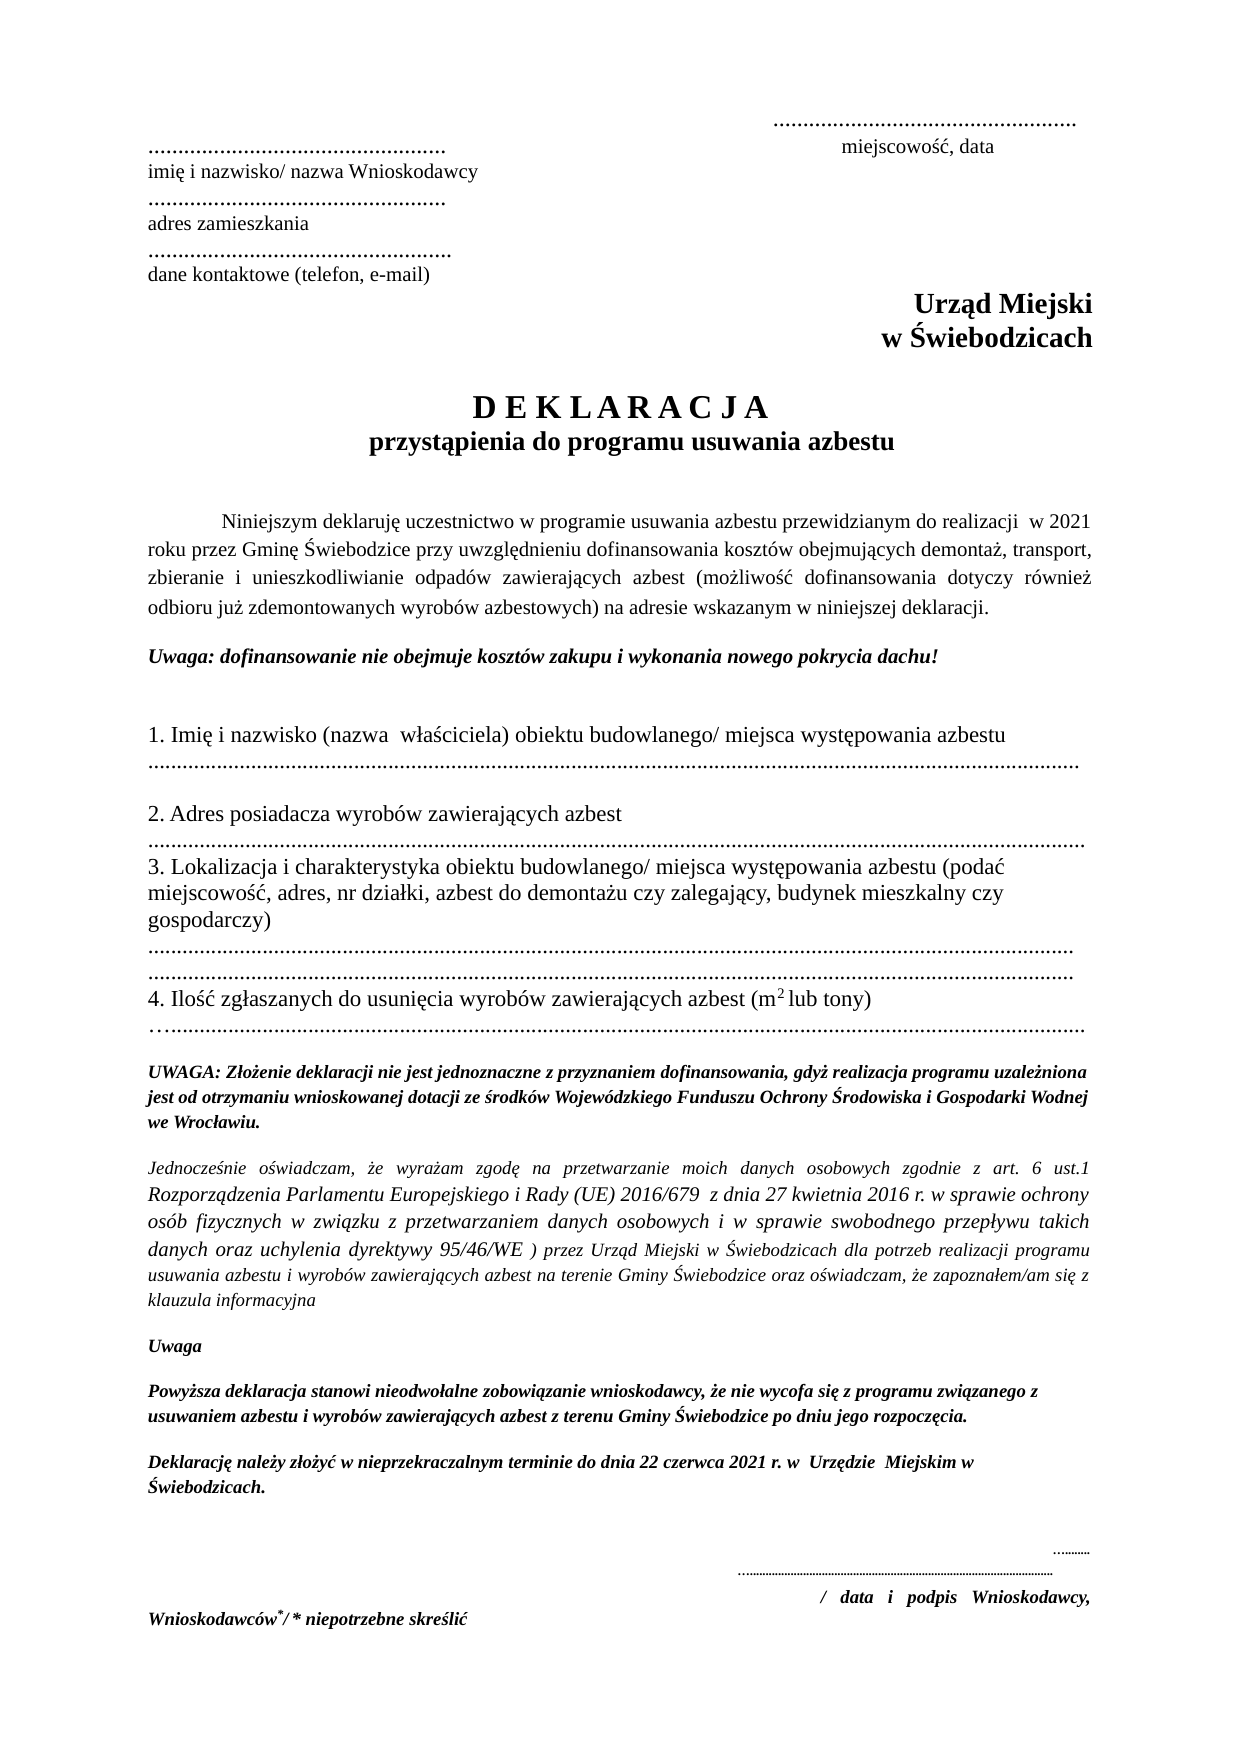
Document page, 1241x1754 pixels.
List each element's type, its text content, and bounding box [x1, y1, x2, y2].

text ................................................... [148, 103, 1093, 131]
text 2. Adres posiadacza wyrobów zawierających azbest [148, 800, 1093, 827]
text D E K L A R A C J A [148, 387, 1093, 425]
text / data i podpis Wnioskodawcy, Wnioskodawców*/ * niepotrzebne skreślić [148, 1586, 1093, 1629]
text .................................................................................................................................................................. [148, 932, 1093, 958]
text .................................................. miejscowość, data [148, 131, 1093, 159]
text Niniejszym deklaruję uczestnictwo w programie usuwania azbestu przewidzianym do realizacji w 2021 roku przez Gminę Świebodzice przy uwzględnieniu dofinansowania kosztów obejmujących demontaż, transport, zbieranie i unieszkodliwianie odpadów zawierających azbest (możliwość dofinansowania dotyczy również odbioru już zdemontowanych wyrobów azbestowych) na adresie wskazanym w niniejszej deklaracji. [148, 507, 1093, 619]
text dane kontaktowe (telefon, e-mail) [148, 262, 1093, 286]
text Uwaga: dofinansowanie nie obejmuje kosztów zakupu i wykonania nowego pokrycia dachu! [148, 644, 1093, 668]
text adres zamieszkania [148, 211, 1093, 235]
text UWAGA: Złożenie deklaracji nie jest jednoznaczne z przyznaniem dofinansowania, gdyż realizacja programu uzależniona jest od otrzymaniu wnioskowanej dotacji ze środków Wojewódzkiego Funduszu Ochrony Środowiska i Gospodarki Wodnej we Wrocławiu. [148, 1061, 1093, 1133]
text Powyższa deklaracja stanowi nieodwołalne zobowiązanie wnioskodawcy, że nie wycofa się z programu związanego z usuwaniem azbestu i wyrobów zawierających azbest z terenu Gminy Świebodzice po dniu jego rozpoczęcia. [148, 1380, 1093, 1427]
text Uwaga [148, 1335, 1093, 1356]
text …................................................................................................................................................................ [148, 1011, 1093, 1037]
text .................................................. [148, 183, 1093, 211]
text Jednocześnie oświadczam, że wyrażam zgodę na przetwarzanie moich danych osobowych zgodnie z art. 6 ust.1 Rozporządzenia Parlamentu Europejskiego i Rady (UE) 2016/679 z dnia 27 kwietnia 2016 r. w sprawie ochrony osób fizycznych w związku z przetwarzaniem danych osobowych i w sprawie swobodnego przepływu takich danych oraz uchylenia dyrektywy 95/46/WE ) przez Urząd Miejski w Świebodzicach dla potrzeb realizacji programu usuwania azbestu i wyrobów zawierających azbest na terenie Gminy Świebodzice oraz oświadczam, że zapoznałem/am się z klauzula informacyjna [148, 1157, 1093, 1311]
text imię i nazwisko/ nazwa Wnioskodawcy [148, 159, 1093, 183]
text Deklarację należy złożyć w nieprzekraczalnym terminie do dnia 22 czerwca 2021 r. w Urzędzie Miejskim w Świebodzicach. [148, 1451, 1093, 1497]
text ................................................... [148, 235, 1093, 262]
text przystąpienia do programu usuwania azbestu [148, 425, 1093, 456]
text 1. Imię i nazwisko (nazwa właściciela) obiektu budowlanego/ miejsca występowania azbestu [148, 721, 1093, 747]
text 4. Ilość zgłaszanych do usunięcia wyrobów zawierających azbest (m2 lub tony) [148, 985, 1093, 1011]
text 3. Lokalizacja i charakterystyka obiektu budowlanego/ miejsca występowania azbestu (podać miejscowość, adres, nr działki, azbest do demontażu czy zalegający, budynek mieszkalny czy gospodarczy) [148, 853, 1093, 932]
text w Świebodzicach [148, 320, 1093, 353]
text Urząd Miejski [148, 286, 1093, 320]
text …........…................................................................................................. [738, 1521, 1093, 1586]
text .................................................................................................................................................................... [148, 827, 1093, 853]
text ................................................................................................................................................................... [148, 747, 1093, 774]
text .................................................................................................................................................................. [148, 958, 1093, 985]
